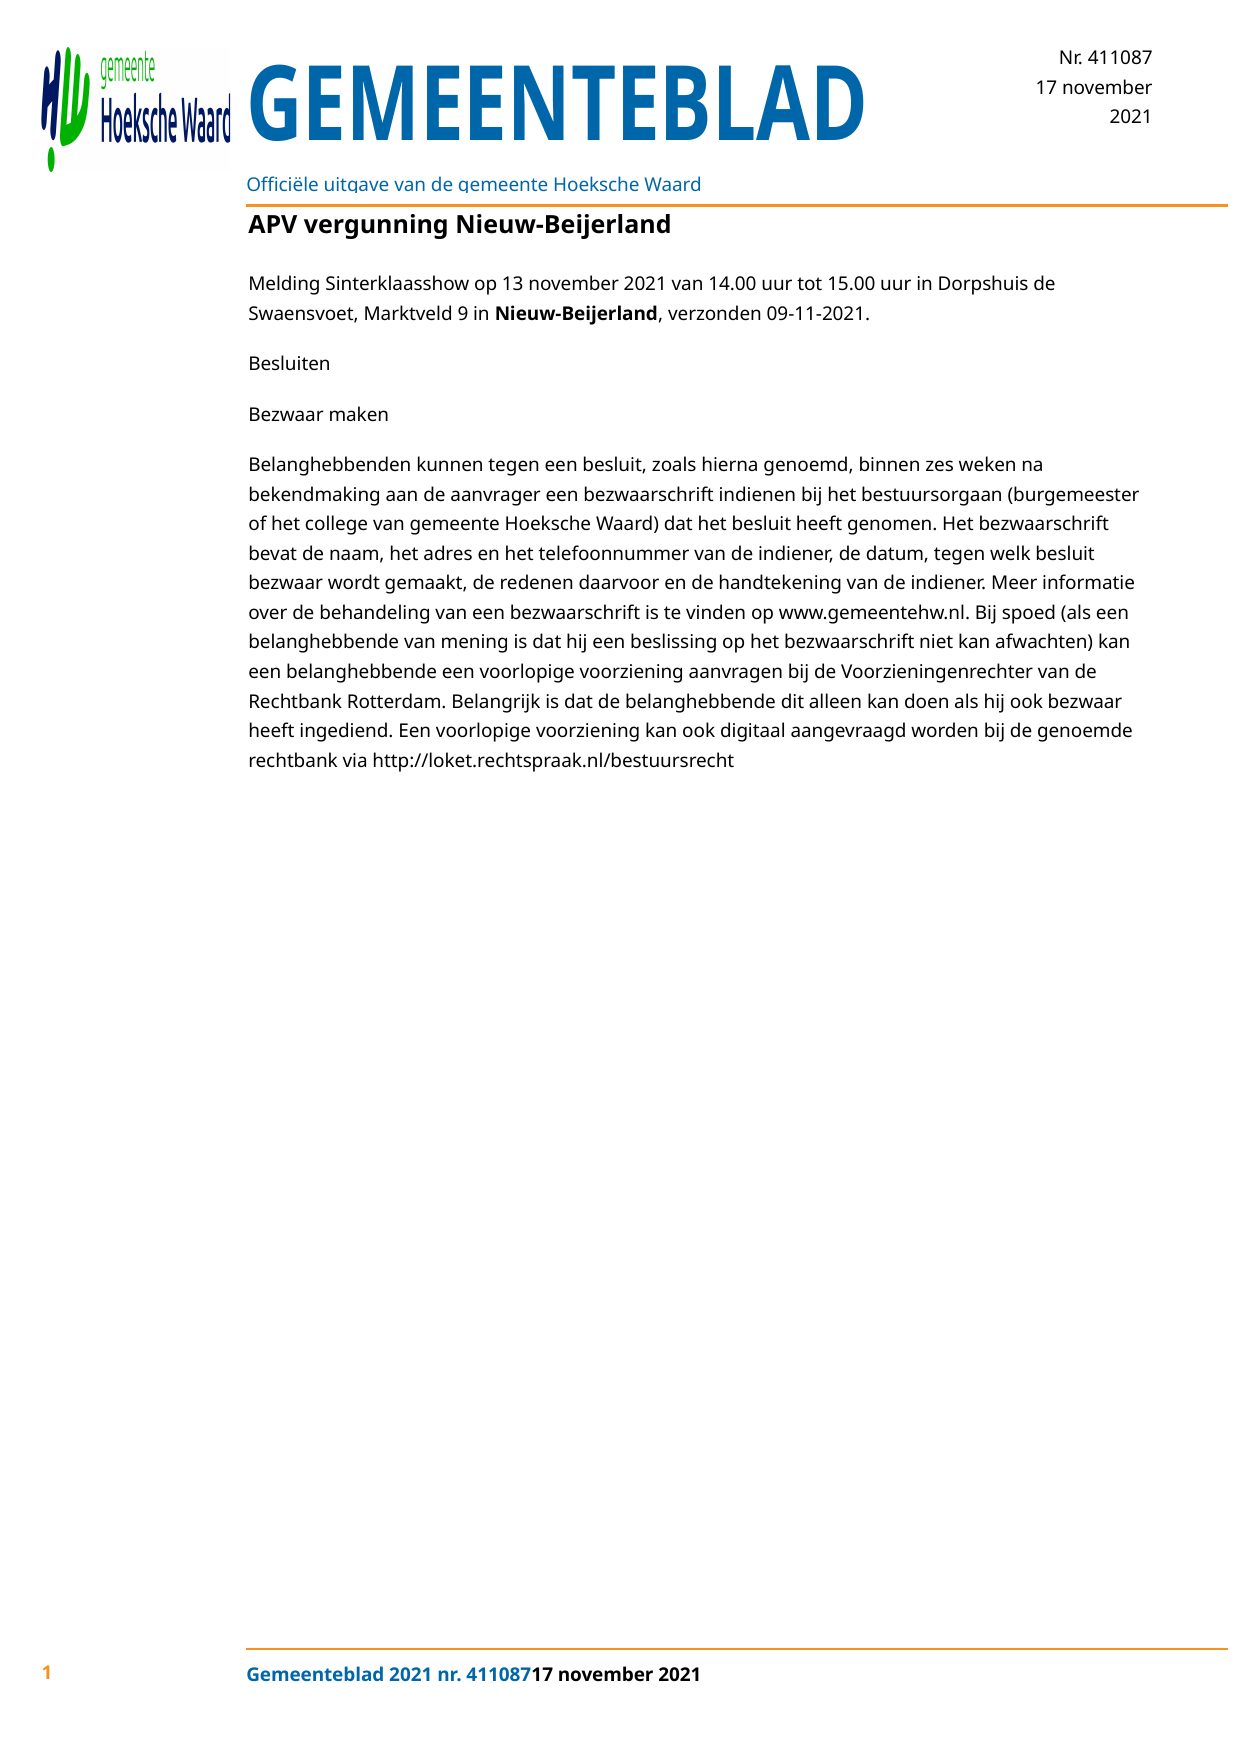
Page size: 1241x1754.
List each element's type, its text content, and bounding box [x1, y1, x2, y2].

picture [41, 47, 231, 172]
text Melding Sinterklaasshow op 13 november 2021 van 14.00 uur tot 15.00 uur in Dorpshuis de Swaensvoet, Marktveld 9 in Nieuw-Beijerland, verzonden 09-11-2021. [248, 270, 1152, 326]
text Besluiten [248, 350, 1152, 376]
text Bezwaar maken [248, 401, 1152, 426]
text APV vergunning Nieuw-Beijerland [248, 207, 1152, 241]
text Belanghebbenden kunnen tegen een besluit, zoals hierna genoemd, binnen zes weken na bekendmaking aan de aanvrager een bezwaarschrift indienen bij het bestuursorgaan (burgemeester of het college van gemeente Hoeksche Waard) dat het besluit heeft genomen. Het bezwaarschrift bevat de naam, het adres en het telefoonnummer van de indiener, de datum, tegen welk besluit bezwaar wordt gemaakt, de redenen daarvoor en de handtekening van de indiener. Meer informatie over de behandeling van een bezwaarschrift is te vinden op www.gemeentehw.nl. Bij spoed (als een belanghebbende van mening is dat hij een beslissing op het bezwaarschrift niet kan afwachten) kan een belanghebbende een voorlopige voorziening aanvragen bij de Voorzieningenrechter van de Rechtbank Rotterdam. Belangrijk is dat de belanghebbende dit alleen kan doen als hij ook bezwaar heeft ingediend. Een voorlopige voorziening kan ook digitaal aangevraagd worden bij de genoemde rechtbank via http://loket.rechtspraak.nl/bestuursrecht [248, 451, 1152, 773]
